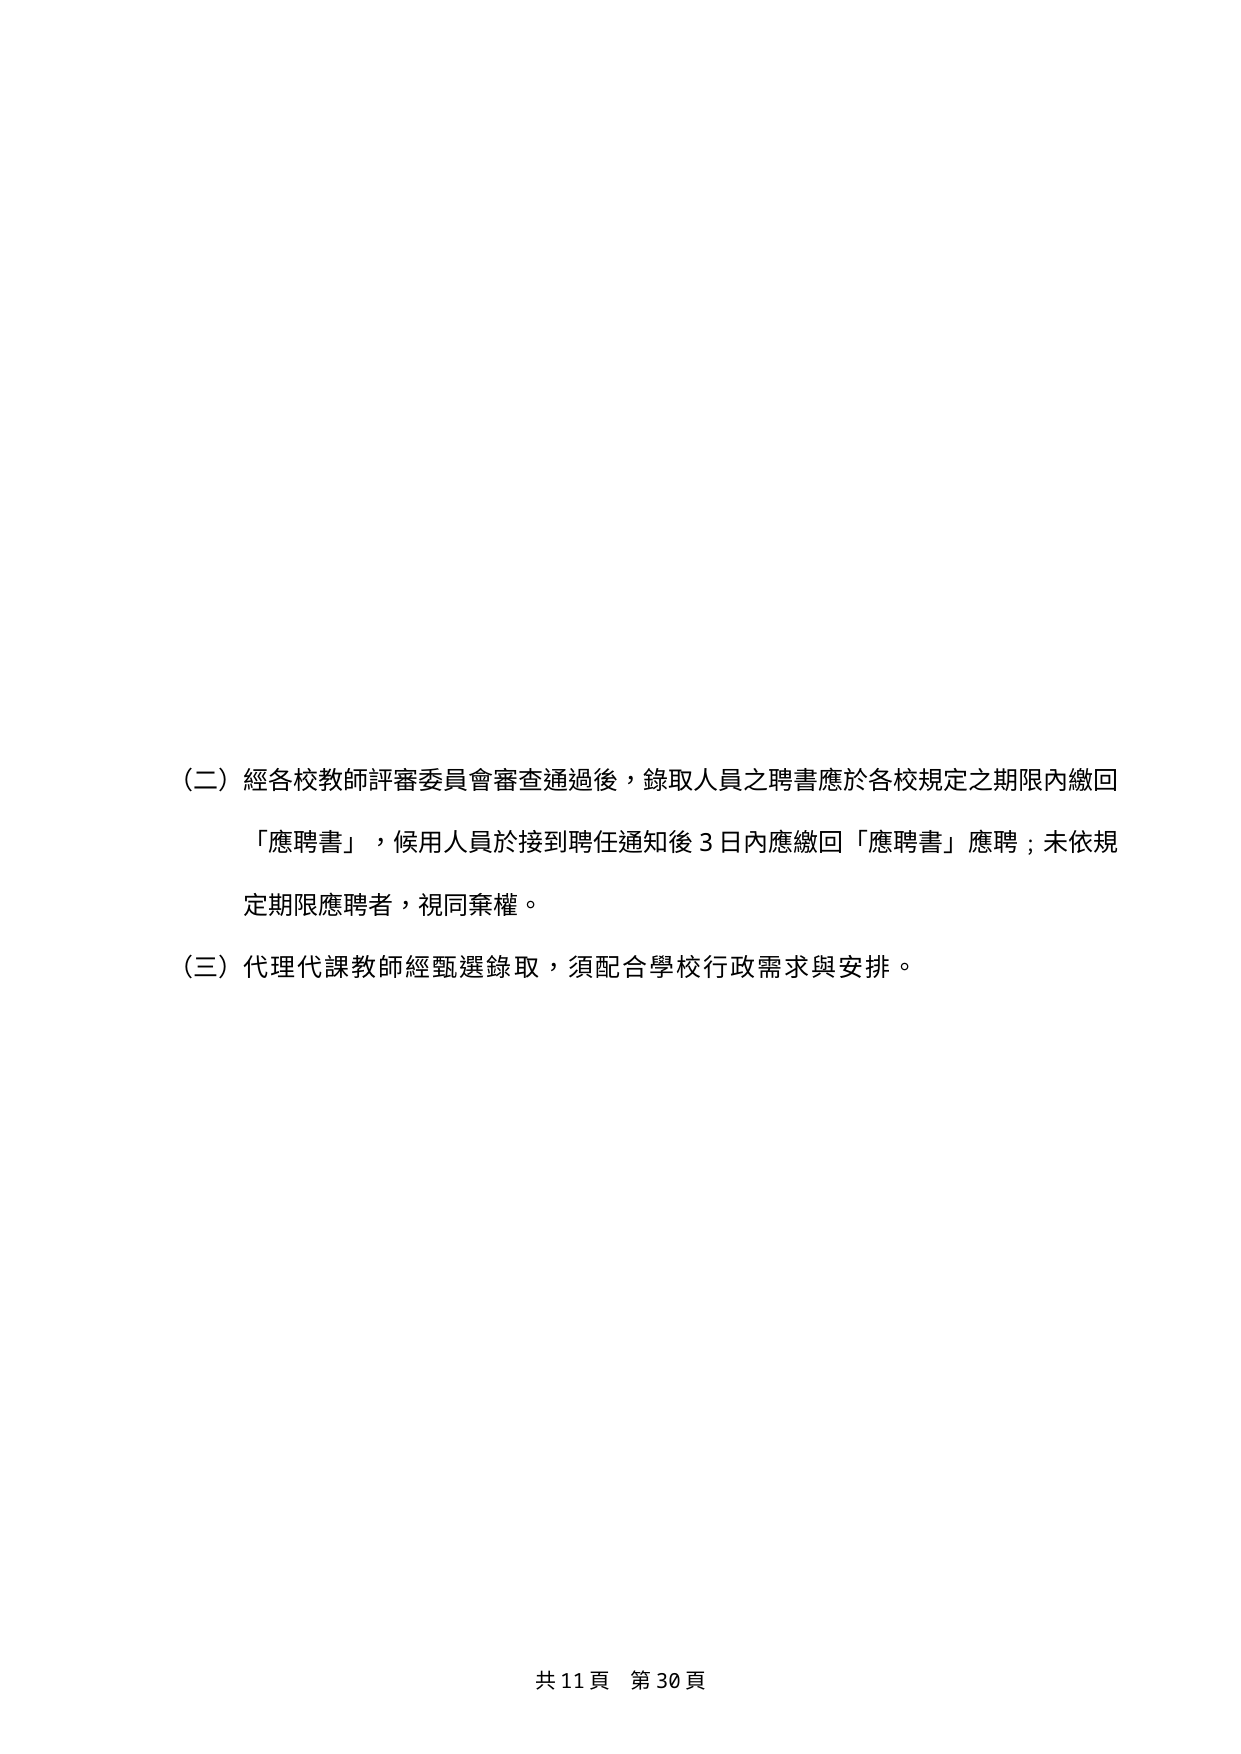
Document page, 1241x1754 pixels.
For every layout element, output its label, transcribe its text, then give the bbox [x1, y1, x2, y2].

text （二）經各校教師評審委員會審查通過後，錄取人員之聘書應於各校規定之期限內繳回「應聘書」，候用人員於接到聘任通知後3日內應繳回「應聘書」應聘﹔未依規定期限應聘者，視同棄權。 [168, 737, 1122, 924]
text （三）代理代課教師經甄選錄取，須配合學校行政需求與安排。 [168, 924, 1122, 987]
